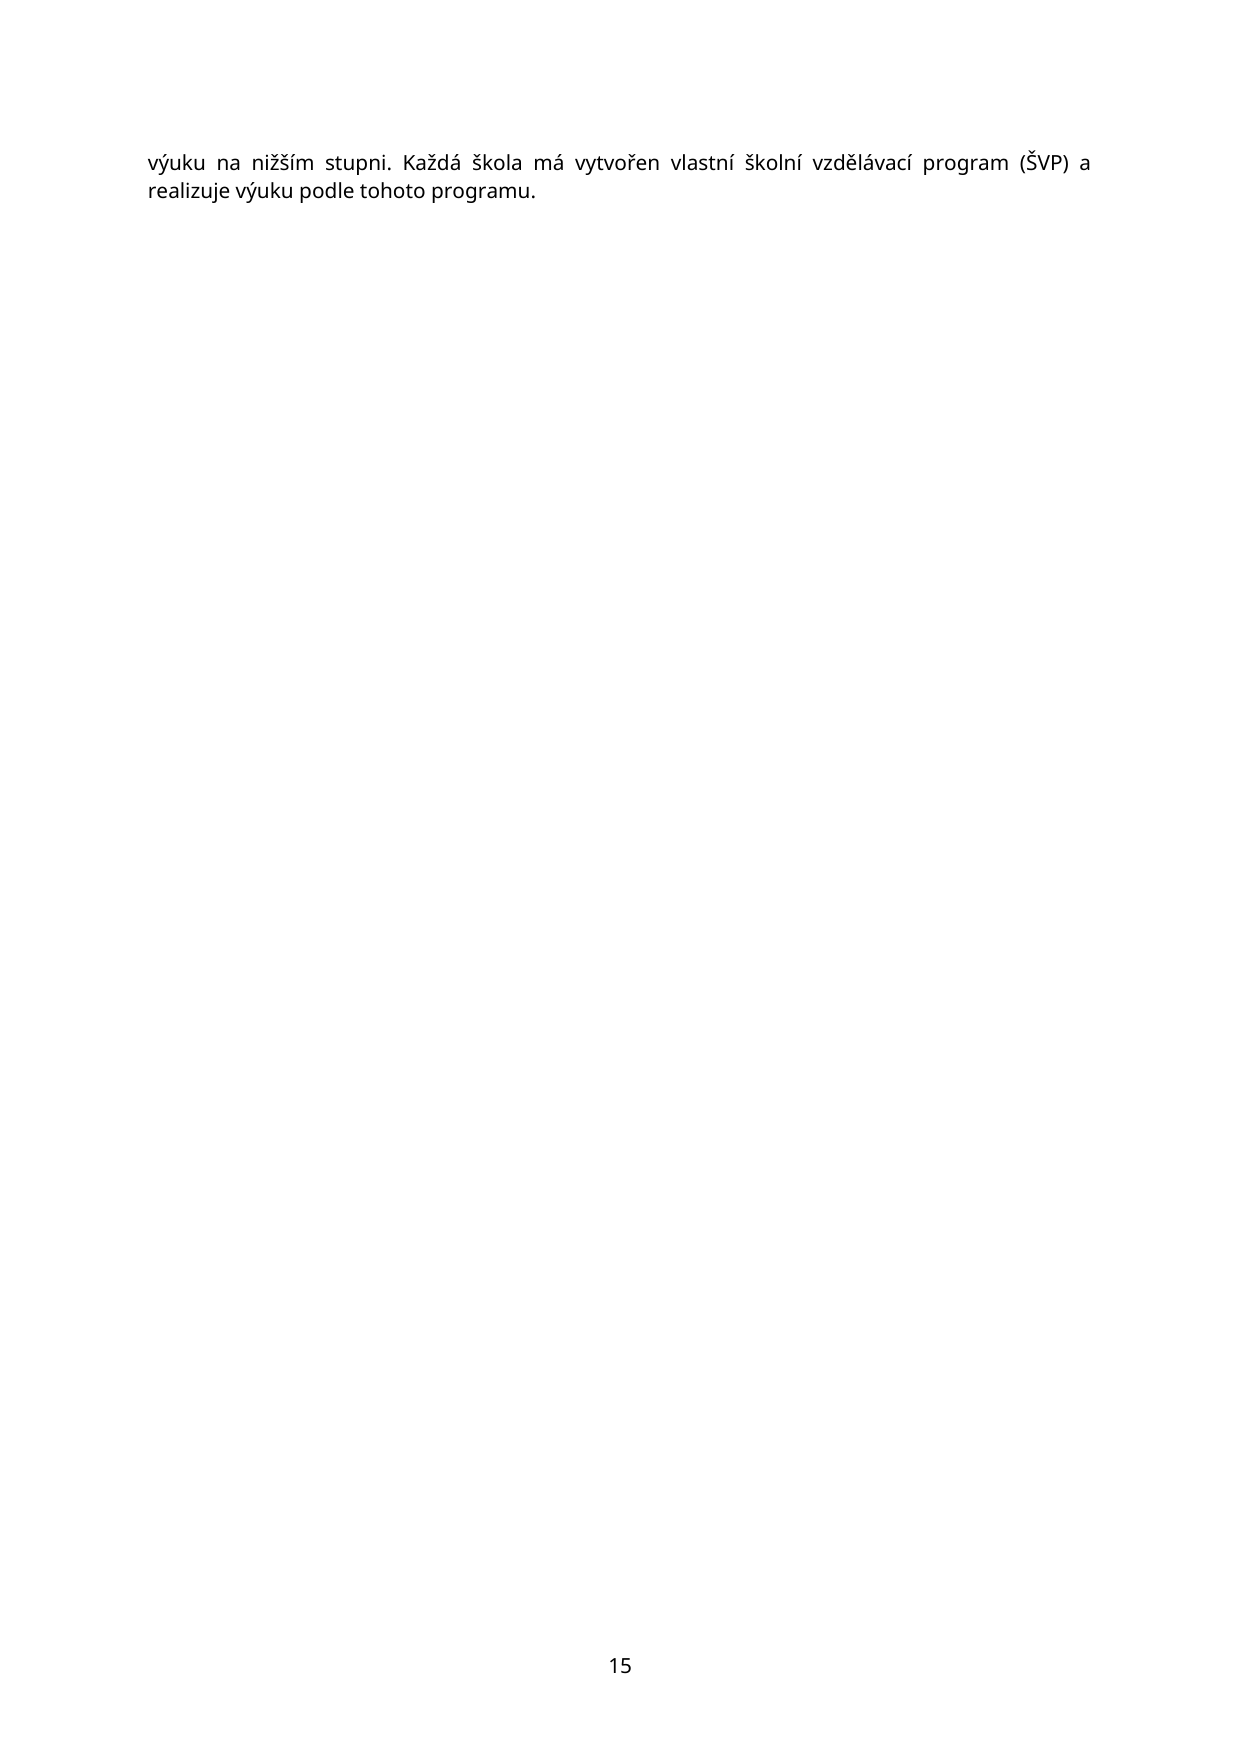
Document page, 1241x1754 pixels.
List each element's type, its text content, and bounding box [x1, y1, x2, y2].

text výuku na nižším stupni. Každá škola má vytvořen vlastní školní vzdělávací program (ŠVP) a realizuje výuku podle tohoto programu. [148, 148, 1092, 204]
